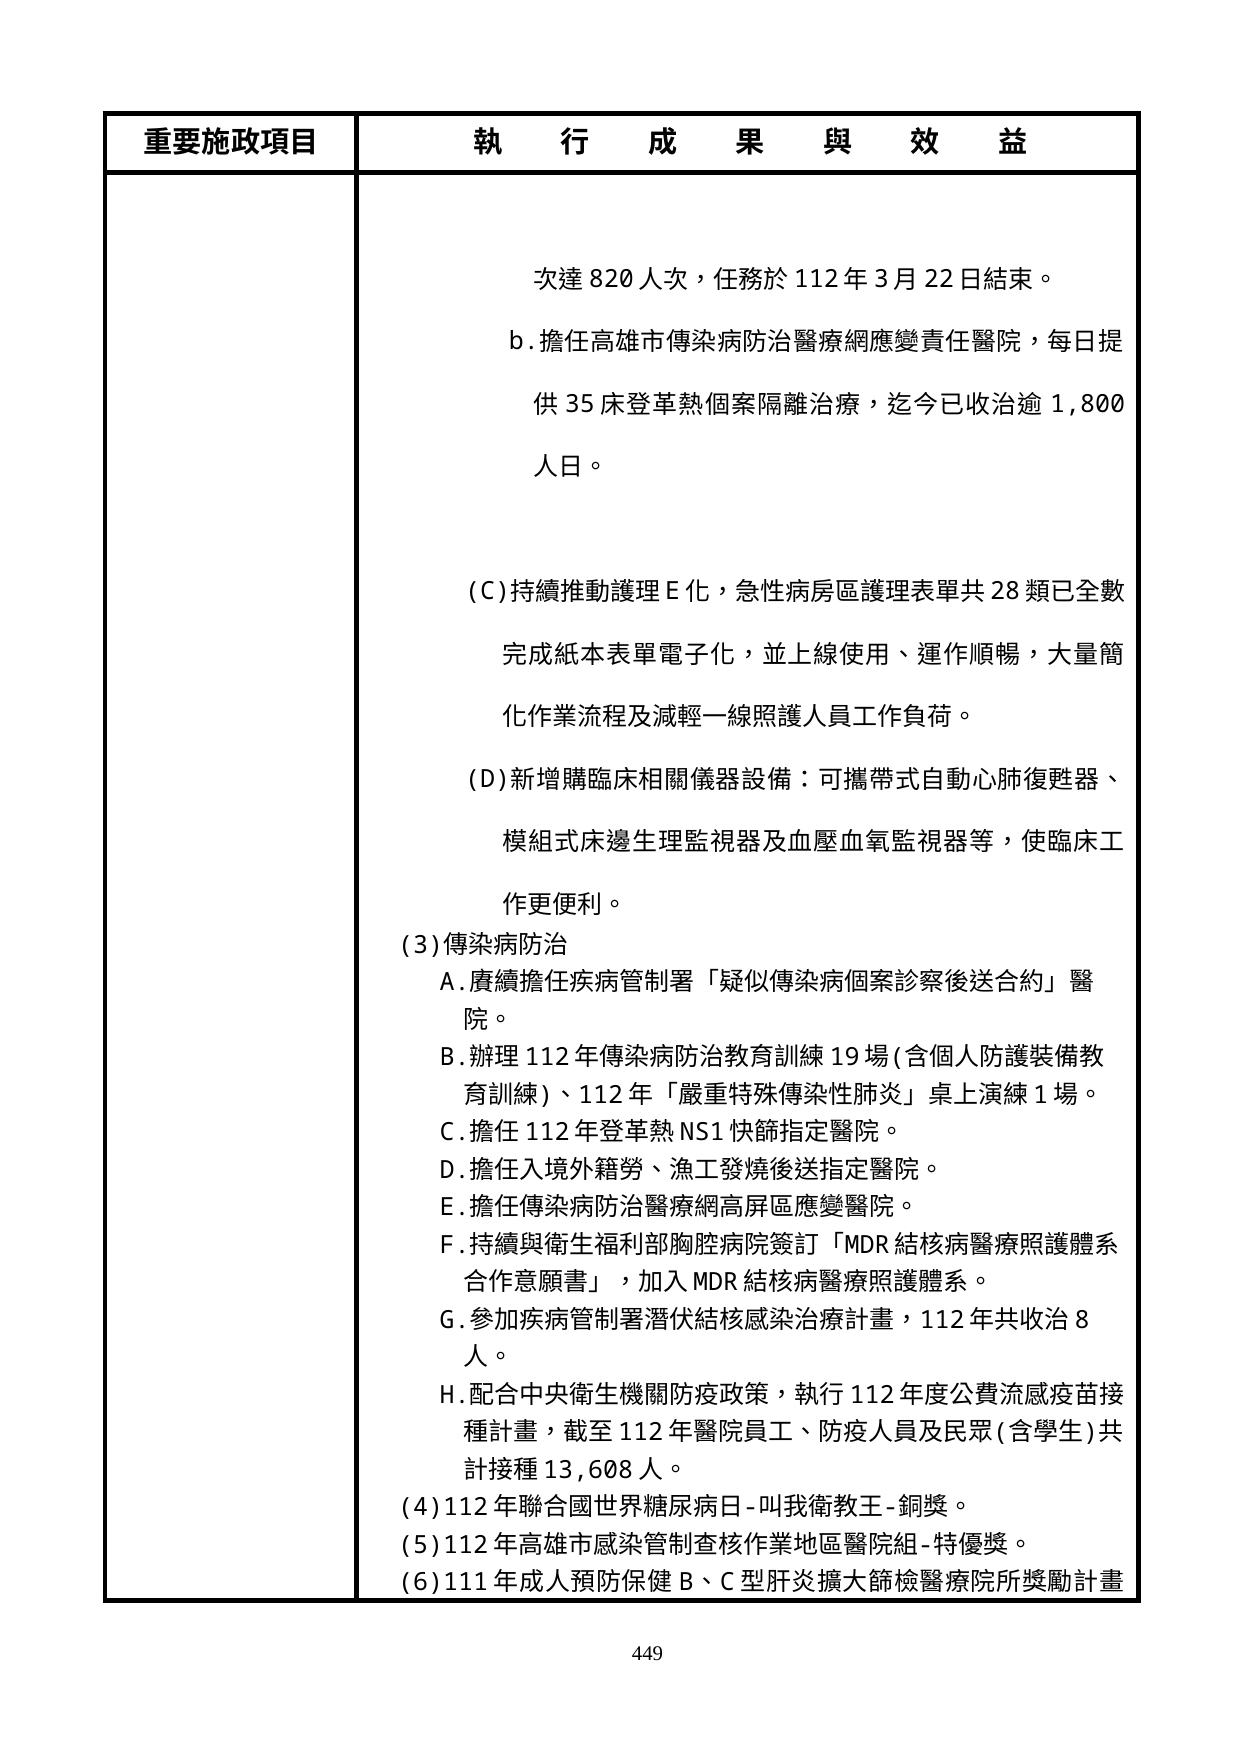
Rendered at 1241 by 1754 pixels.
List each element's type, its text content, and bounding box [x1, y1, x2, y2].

table_cell 次達820人次，任務於112年3月22日結束。 b.擔任高雄市傳染病防治醫療網應變責任醫院，每日提供35床登革熱個案隔離治療，迄今已收治逾1,800人日。 (C)持續推動護理E化，急性病房區護理表單共28類已全數完成紙本表單電子化，並上線使用、運作順暢，大量簡化作業流程及減輕一線照護人員工作負荷。 (D)新增購臨床相關儀器設備：可攜帶式自動心肺復甦器、模組式床邊生理監視器及血壓血氧監視器等，使臨床工作更便利。 (3)傳染病防治 A.賡續擔任疾病管制署「疑似傳染病個案診察後送合約」醫院。 B.辦理112年傳染病防治教育訓練19場(含個人防護裝備教育訓練)、112年「嚴重特殊傳染性肺炎」桌上演練1場。 C.擔任112年登革熱NS1快篩指定醫院。 D.擔任入境外籍勞、漁工發燒後送指定醫院。 E.擔任傳染病防治醫療網高屏區應變醫院。 F.持續與衛生福利部胸腔病院簽訂「MDR結核病醫療照護體系合作意願書」，加入MDR結核病醫療照護體系。 G.參加疾病管制署潛伏結核感染治療計畫，112年共收治8人。 H.配合中央衛生機關防疫政策，執行112年度公費流感疫苗接種計畫，截至112年醫院員工、防疫人員及民眾(含學生)共計接種13,608人。 (4)112年聯合國世界糖尿病日-叫我衛教王-銅獎。 (5)112年高雄市感染管制查核作業地區醫院組-特優獎。 (6)111年成人預防保健B、C型肝炎擴大篩檢醫療院所獎勵計畫 [359, 175, 1136, 1598]
table_header 重要施政項目 [107, 116, 354, 170]
table_header 執 行 成 果 與 效 益 [359, 116, 1136, 170]
table_cell [107, 175, 354, 1598]
